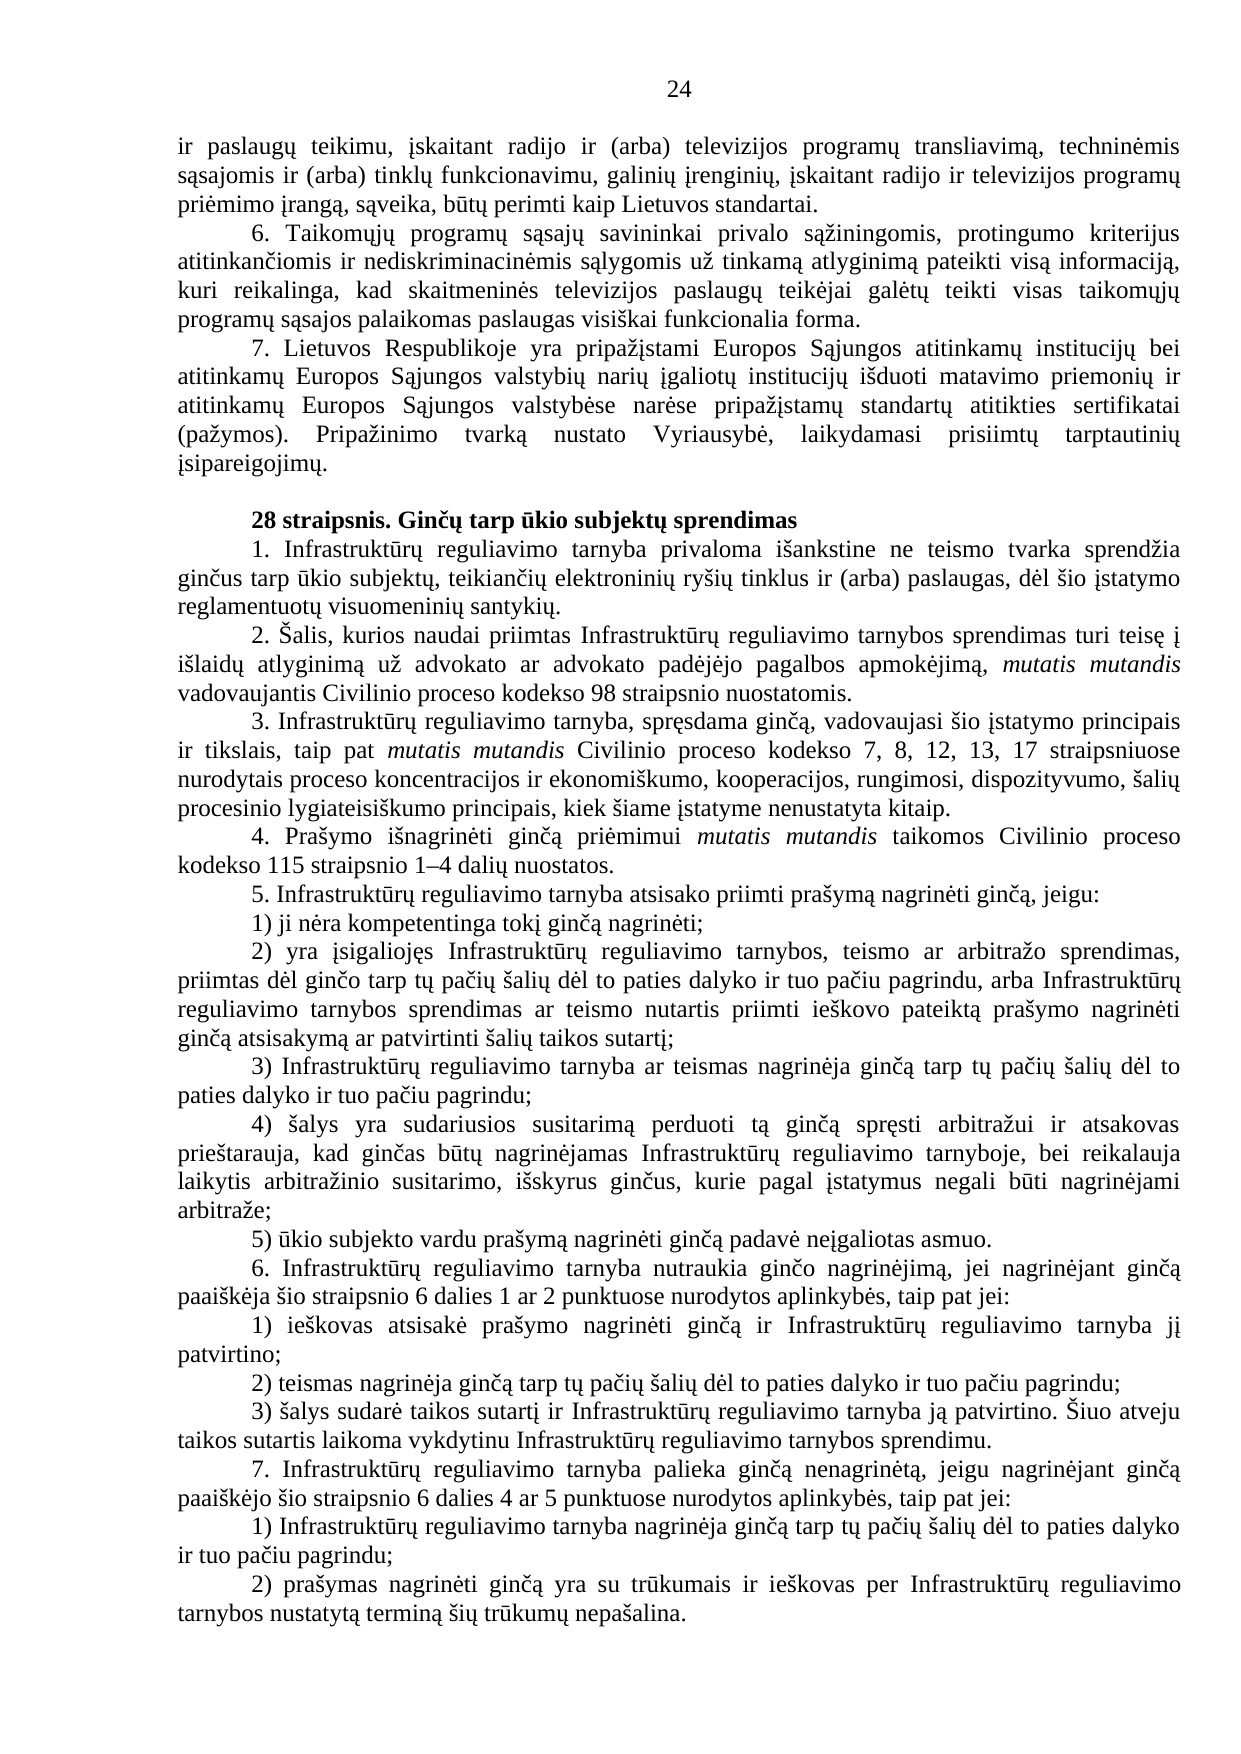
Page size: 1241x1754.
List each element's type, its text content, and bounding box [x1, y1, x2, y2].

text 2. Šalis, kurios naudai priimtas Infrastruktūrų reguliavimo tarnybos sprendimas turi teisę į išlaidų atlyginimą už advokato ar advokato padėjėjo pagalbos apmokėjimą, mutatis mutandis vadovaujantis Civilinio proceso kodekso 98 straipsnio nuostatomis. [177, 620, 1181, 706]
text ir paslaugų teikimu, įskaitant radijo ir (arba) televizijos programų transliavimą, techninėmis sąsajomis ir (arba) tinklų funkcionavimu, galinių įrenginių, įskaitant radijo ir televizijos programų priėmimo įrangą, sąveika, būtų perimti kaip Lietuvos standartai. [177, 131, 1181, 218]
text 6. Taikomųjų programų sąsajų savininkai privalo sąžiningomis, protingumo kriterijus atitinkančiomis ir nediskriminacinėmis sąlygomis už tinkamą atlyginimą pateikti visą informaciją, kuri reikalinga, kad skaitmeninės televizijos paslaugų teikėjai galėtų teikti visas taikomųjų programų sąsajos palaikomas paslaugas visiškai funkcionalia forma. [177, 218, 1181, 333]
text 5) ūkio subjekto vardu prašymą nagrinėti ginčą padavė neįgaliotas asmuo. [177, 1224, 1181, 1253]
text 5. Infrastruktūrų reguliavimo tarnyba atsisako priimti prašymą nagrinėti ginčą, jeigu: [177, 879, 1181, 908]
text 2) yra įsigaliojęs Infrastruktūrų reguliavimo tarnybos, teismo ar arbitražo sprendimas, priimtas dėl ginčo tarp tų pačių šalių dėl to paties dalyko ir tuo pačiu pagrindu, arba Infrastruktūrų reguliavimo tarnybos sprendimas ar teismo nutartis priimti ieškovo pateiktą prašymo nagrinėti ginčą atsisakymą ar patvirtinti šalių taikos sutartį; [177, 936, 1181, 1051]
text 6. Infrastruktūrų reguliavimo tarnyba nutraukia ginčo nagrinėjimą, jei nagrinėjant ginčą paaiškėja šio straipsnio 6 dalies 1 ar 2 punktuose nurodytos aplinkybės, taip pat jei: [177, 1253, 1181, 1310]
text 3. Infrastruktūrų reguliavimo tarnyba, spręsdama ginčą, vadovaujasi šio įstatymo principais ir tikslais, taip pat mutatis mutandis Civilinio proceso kodekso 7, 8, 12, 13, 17 straipsniuose nurodytais proceso koncentracijos ir ekonomiškumo, kooperacijos, rungimosi, dispozityvumo, šalių procesinio lygiateisiškumo principais, kiek šiame įstatyme nenustatyta kitaip. [177, 706, 1181, 821]
text 1. Infrastruktūrų reguliavimo tarnyba privaloma išankstine ne teismo tvarka sprendžia ginčus tarp ūkio subjektų, teikiančių elektroninių ryšių tinklus ir (arba) paslaugas, dėl šio įstatymo reglamentuotų visuomeninių santykių. [177, 534, 1181, 620]
text 3) šalys sudarė taikos sutartį ir Infrastruktūrų reguliavimo tarnyba ją patvirtino. Šiuo atveju taikos sutartis laikoma vykdytinu Infrastruktūrų reguliavimo tarnybos sprendimu. [177, 1396, 1181, 1454]
text 4) šalys yra sudariusios susitarimą perduoti tą ginčą spręsti arbitražui ir atsakovas prieštarauja, kad ginčas būtų nagrinėjamas Infrastruktūrų reguliavimo tarnyboje, bei reikalauja laikytis arbitražinio susitarimo, išskyrus ginčus, kurie pagal įstatymus negali būti nagrinėjami arbitraže; [177, 1109, 1181, 1224]
text 1) ji nėra kompetentinga tokį ginčą nagrinėti; [177, 908, 1181, 936]
text 7. Lietuvos Respublikoje yra pripažįstami Europos Sąjungos atitinkamų institucijų bei atitinkamų Europos Sąjungos valstybių narių įgaliotų institucijų išduoti matavimo priemonių ir atitinkamų Europos Sąjungos valstybėse narėse pripažįstamų standartų atitikties sertifikatai (pažymos). Pripažinimo tvarką nustato Vyriausybė, laikydamasi prisiimtų tarptautinių įsipareigojimų. [177, 333, 1181, 476]
text 3) Infrastruktūrų reguliavimo tarnyba ar teismas nagrinėja ginčą tarp tų pačių šalių dėl to paties dalyko ir tuo pačiu pagrindu; [177, 1051, 1181, 1109]
text 4. Prašymo išnagrinėti ginčą priėmimui mutatis mutandis taikomos Civilinio proceso kodekso 115 straipsnio 1–4 dalių nuostatos. [177, 821, 1181, 879]
text 2) prašymas nagrinėti ginčą yra su trūkumais ir ieškovas per Infrastruktūrų reguliavimo tarnybos nustatytą terminą šių trūkumų nepašalina. [177, 1569, 1181, 1626]
text 1) ieškovas atsisakė prašymo nagrinėti ginčą ir Infrastruktūrų reguliavimo tarnyba jį patvirtino; [177, 1310, 1181, 1368]
text 2) teismas nagrinėja ginčą tarp tų pačių šalių dėl to paties dalyko ir tuo pačiu pagrindu; [177, 1368, 1181, 1396]
text 28 straipsnis. Ginčų tarp ūkio subjektų sprendimas [177, 505, 1181, 534]
text 7. Infrastruktūrų reguliavimo tarnyba palieka ginčą nenagrinėtą, jeigu nagrinėjant ginčą paaiškėjo šio straipsnio 6 dalies 4 ar 5 punktuose nurodytos aplinkybės, taip pat jei: [177, 1454, 1181, 1511]
text 1) Infrastruktūrų reguliavimo tarnyba nagrinėja ginčą tarp tų pačių šalių dėl to paties dalyko ir tuo pačiu pagrindu; [177, 1511, 1181, 1569]
